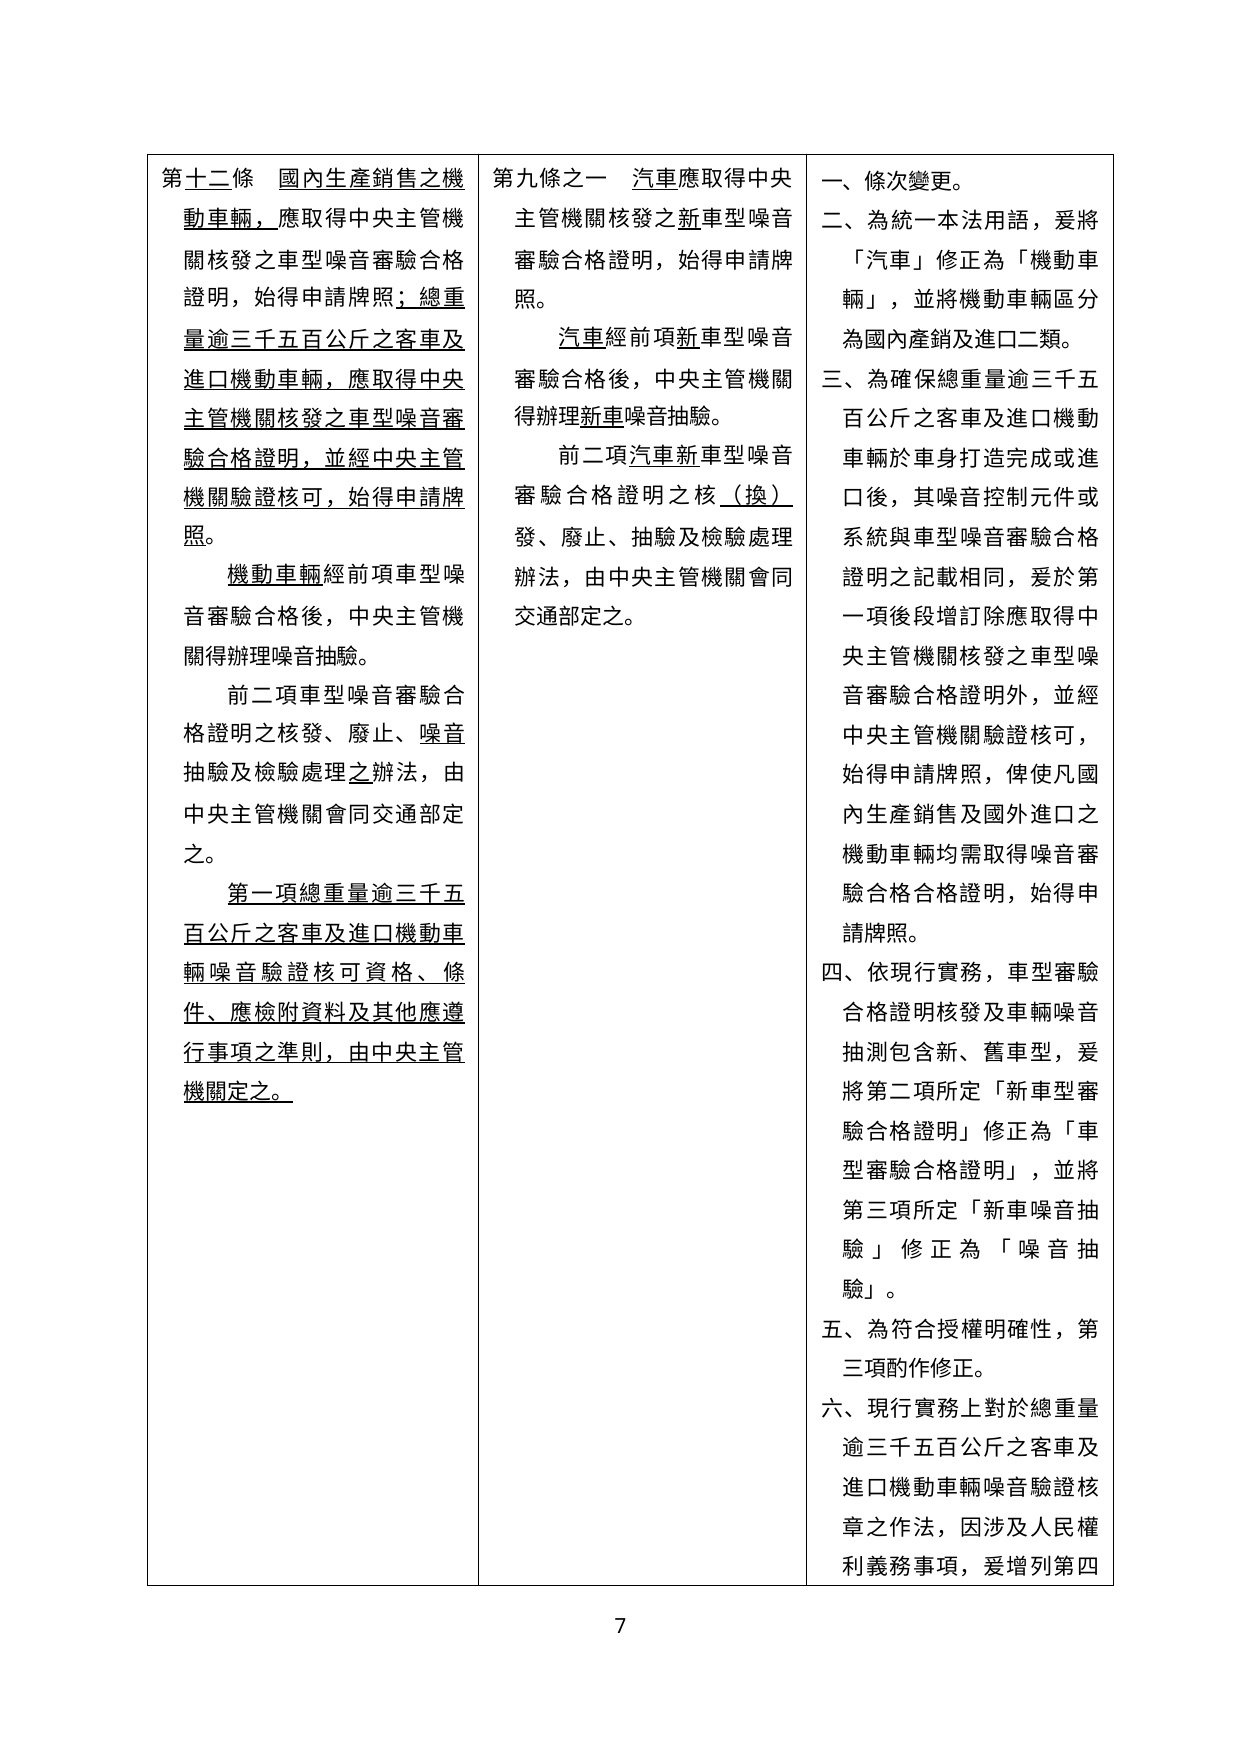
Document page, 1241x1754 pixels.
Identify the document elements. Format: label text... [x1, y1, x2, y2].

table_cell 第十二條 國內生產銷售之機動車輛，應取得中央主管機關核發之車型噪音審驗合格證明，始得申請牌照；總重量逾三千五百公斤之客車及進口機動車輛，應取得中央主管機關核發之車型噪音審驗合格證明，並經中央主管機關驗證核可，始得申請牌照。 機動車輛經前項車型噪音審驗合格後，中央主管機關得辦理噪音抽驗。 前二項車型噪音審驗合格證明之核發、廢止、噪音抽驗及檢驗處理之辦法，由中央主管機關會同交通部定之。 第一項總重量逾三千五百公斤之客車及進口機動車輛噪音驗證核可資格、條件、應檢附資料及其他應遵行事項之準則，由中央主管機關定之。 [148, 155, 478, 1585]
table_cell 一、條次變更。 二、為統一本法用語，爰將「汽車」修正為「機動車輛」，並將機動車輛區分為國內產銷及進口二類。 三、為確保總重量逾三千五百公斤之客車及進口機動車輛於車身打造完成或進口後，其噪音控制元件或系統與車型噪音審驗合格證明之記載相同，爰於第一項後段增訂除應取得中央主管機關核發之車型噪音審驗合格證明外，並經中央主管機關驗證核可，始得申請牌照，俾使凡國內生產銷售及國外進口之機動車輛均需取得噪音審驗合格合格證明，始得申請牌照。 四、依現行實務，車型審驗合格證明核發及車輛噪音抽測包含新、舊車型，爰將第二項所定「新車型審驗合格證明」修正為「車型審驗合格證明」，並將第三項所定「新車噪音抽驗」修正為「噪音抽驗」。 五、為符合授權明確性，第三項酌作修正。 六、現行實務上對於總重量逾三千五百公斤之客車及進口機動車輛噪音驗證核章之作法，因涉及人民權利義務事項，爰增列第四 [807, 155, 1113, 1585]
table_cell 第九條之一 汽車應取得中央主管機關核發之新車型噪音審驗合格證明，始得申請牌照。 汽車經前項新車型噪音審驗合格後，中央主管機關得辦理新車噪音抽驗。 前二項汽車新車型噪音審驗合格證明之核（換）發、廢止、抽驗及檢驗處理辦法，由中央主管機關會同交通部定之。 [479, 155, 806, 1585]
